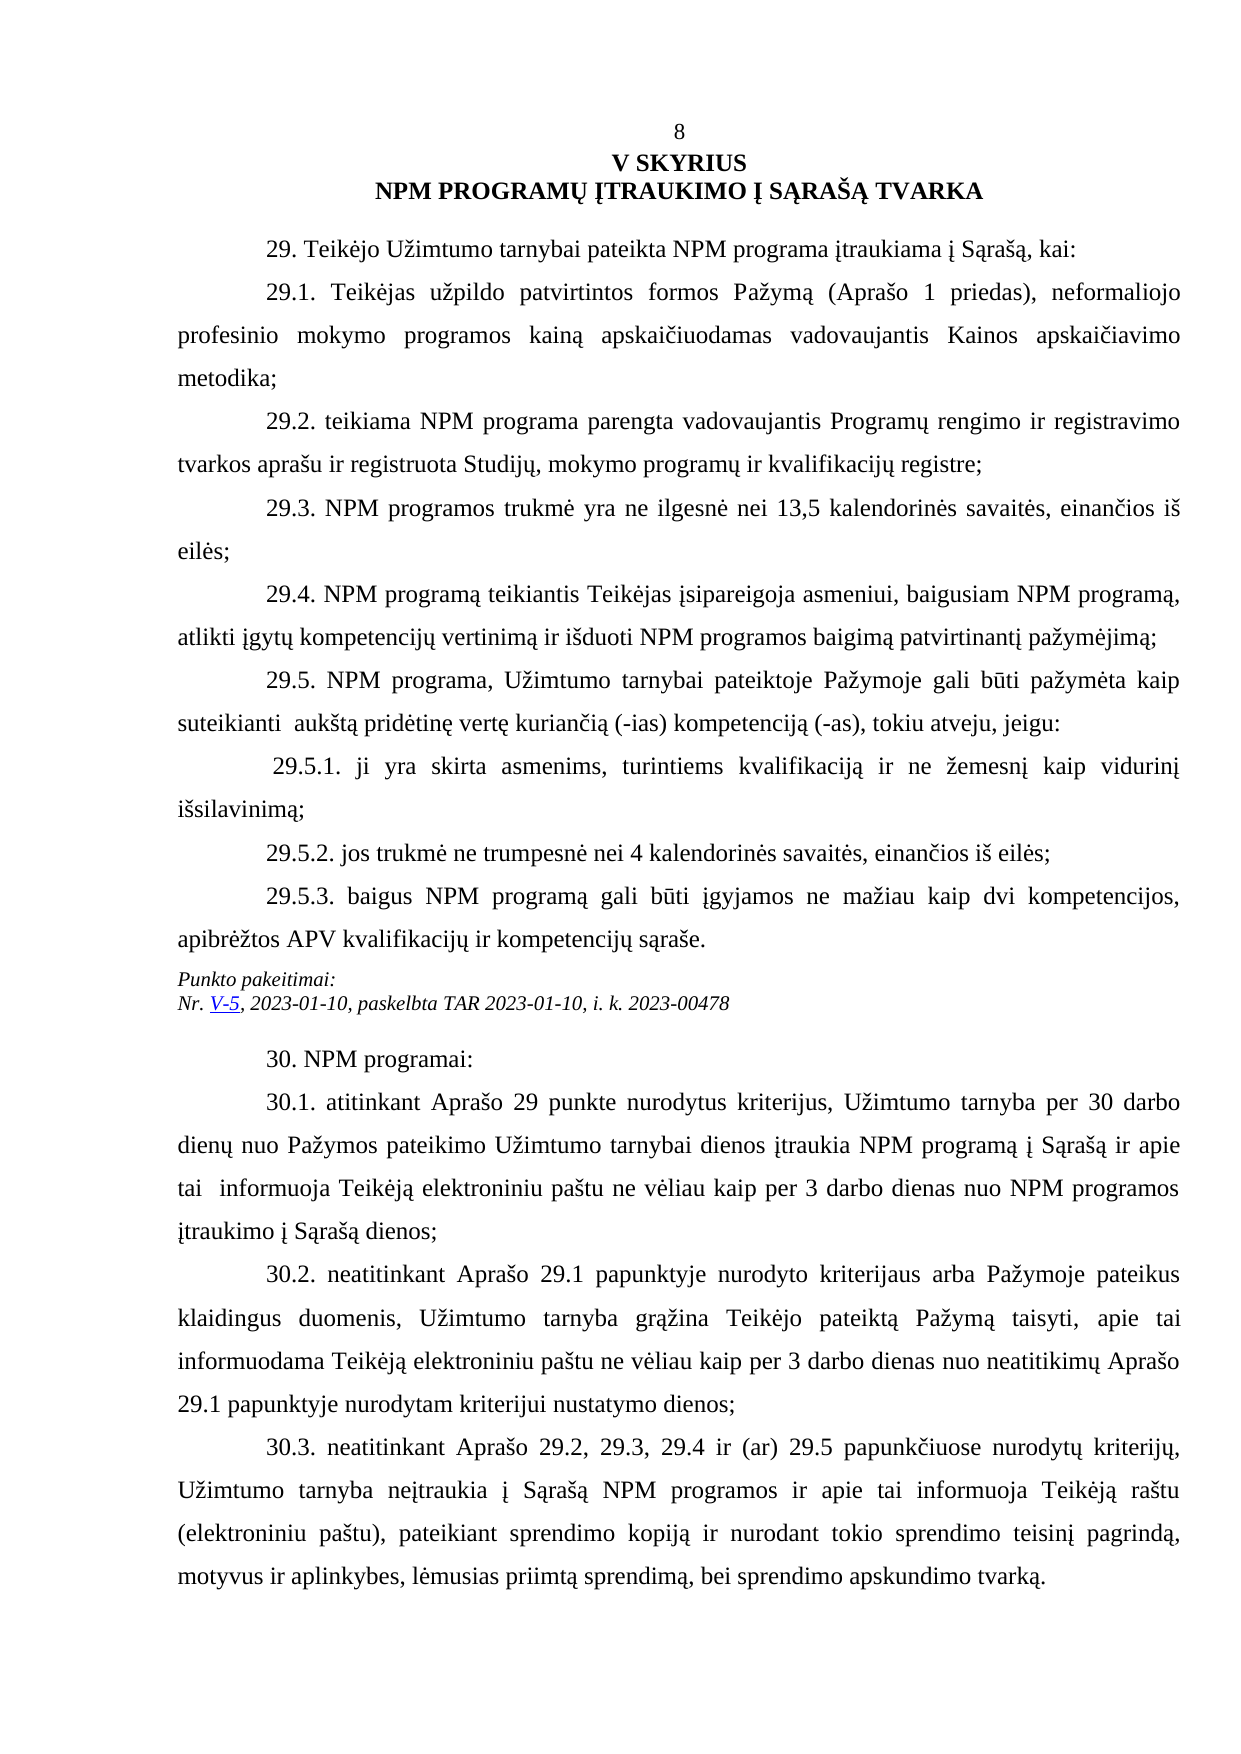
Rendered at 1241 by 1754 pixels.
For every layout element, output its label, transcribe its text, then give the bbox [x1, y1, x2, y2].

text 29.5.1. ji yra skirta asmenims, turintiems kvalifikaciją ir ne žemesnį kaip vidurinį išsilavinimą; [177, 751, 1181, 823]
text 29.4. NPM programą teikiantis Teikėjas įsipareigoja asmeniui, baigusiam NPM programą, atlikti įgytų kompetencijų vertinimą ir išduoti NPM programos baigimą patvirtinantį pažymėjimą; [177, 579, 1181, 651]
text 30.1. atitinkant Aprašo 29 punkte nurodytus kriterijus, Užimtumo tarnyba per 30 darbo dienų nuo Pažymos pateikimo Užimtumo tarnybai dienos įtraukia NPM programą į Sąrašą ir apie tai informuoja Teikėją elektroniniu paštu ne vėliau kaip per 3 darbo dienas nuo NPM programos įtraukimo į Sąrašą dienos; [177, 1087, 1181, 1245]
text NPM PROGRAMŲ ĮTRAUKIMO Į SĄRAŠĄ TVARKA [177, 176, 1181, 205]
text Punkto pakeitimai: [177, 967, 1181, 991]
text 29.2. teikiama NPM programa parengta vadovaujantis Programų rengimo ir registravimo tvarkos aprašu ir registruota Studijų, mokymo programų ir kvalifikacijų registre; [177, 406, 1181, 478]
text 29.5.3. baigus NPM programą gali būti įgyjamos ne mažiau kaip dvi kompetencijos, apibrėžtos APV kvalifikacijų ir kompetencijų sąraše. [177, 881, 1181, 953]
text 29.3. NPM programos trukmė yra ne ilgesnė nei 13,5 kalendorinės savaitės, einančios iš eilės; [177, 493, 1181, 564]
text 30.3. neatitinkant Aprašo 29.2, 29.3, 29.4 ir (ar) 29.5 papunkčiuose nurodytų kriterijų, Užimtumo tarnyba neįtraukia į Sąrašą NPM programos ir apie tai informuoja Teikėją raštu (elektroniniu paštu), pateikiant sprendimo kopiją ir nurodant tokio sprendimo teisinį pagrindą, motyvus ir aplinkybes, lėmusias priimtą sprendimą, bei sprendimo apskundimo tvarką. [177, 1432, 1181, 1590]
text 29.5.2. jos trukmė ne trumpesnė nei 4 kalendorinės savaitės, einančios iš eilės; [177, 838, 1181, 866]
text Nr. V-5, 2023-01-10, paskelbta TAR 2023-01-10, i. k. 2023-00478 [177, 991, 1181, 1015]
text 29.1. Teikėjas užpildo patvirtintos formos Pažymą (Aprašo 1 priedas), neformaliojo profesinio mokymo programos kainą apskaičiuodamas vadovaujantis Kainos apskaičiavimo metodika; [177, 277, 1181, 392]
text 29. Teikėjo Užimtumo tarnybai pateikta NPM programa įtraukiama į Sąrašą, kai: [177, 234, 1181, 263]
text V SKYRIUS [177, 148, 1181, 176]
text 30.2. neatitinkant Aprašo 29.1 papunktyje nurodyto kriterijaus arba Pažymoje pateikus klaidingus duomenis, Užimtumo tarnyba grąžina Teikėjo pateiktą Pažymą taisyti, apie tai informuodama Teikėją elektroniniu paštu ne vėliau kaip per 3 darbo dienas nuo neatitikimų Aprašo 29.1 papunktyje nurodytam kriterijui nustatymo dienos; [177, 1259, 1181, 1418]
text 30. NPM programai: [177, 1044, 1181, 1073]
text 29.5. NPM programa, Užimtumo tarnybai pateiktoje Pažymoje gali būti pažymėta kaip suteikianti aukštą pridėtinę vertę kuriančią (-ias) kompetenciją (-as), tokiu atveju, jeigu: [177, 665, 1181, 737]
